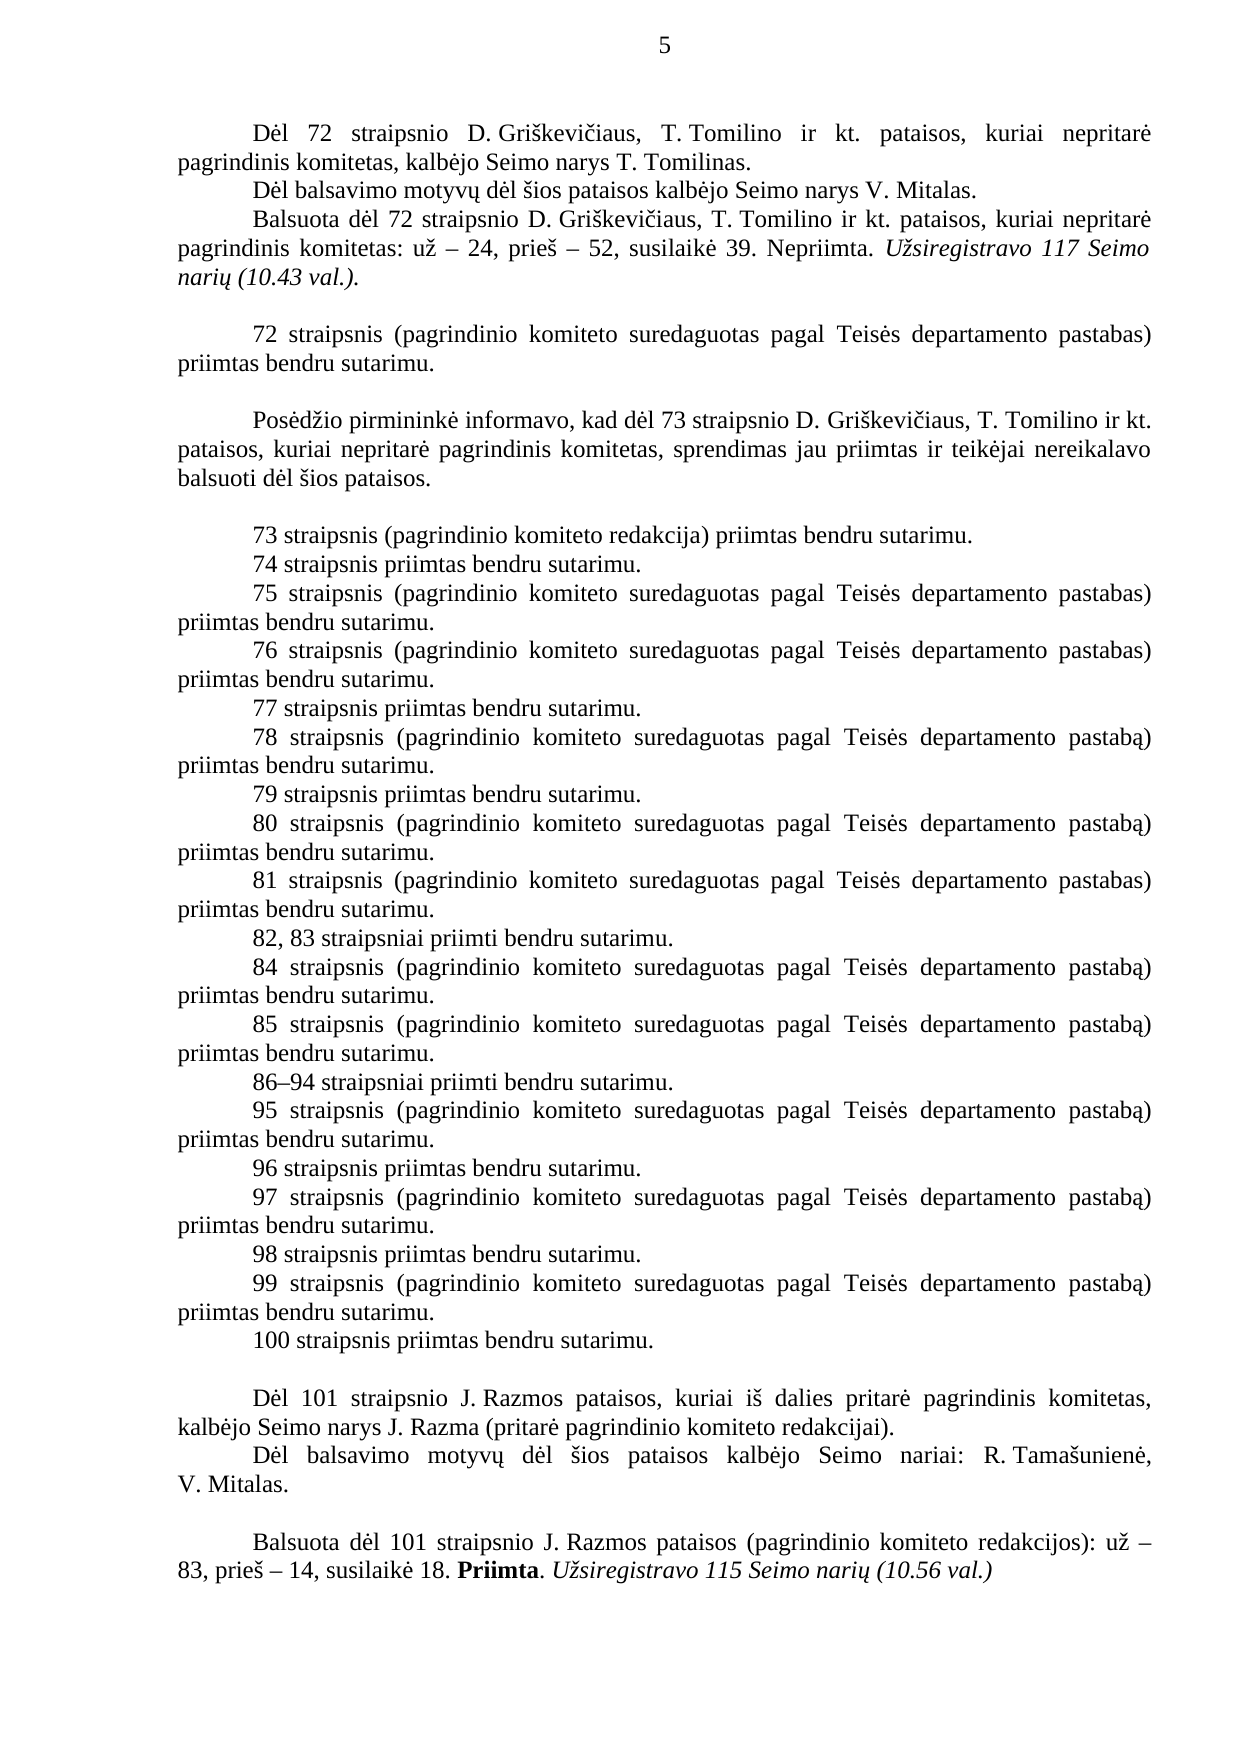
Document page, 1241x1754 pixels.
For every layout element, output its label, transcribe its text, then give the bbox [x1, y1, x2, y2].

text 99 straipsnis (pagrindinio komiteto suredaguotas pagal Teisės departamento pastabą) priimtas bendru sutarimu. [177, 1268, 1152, 1326]
text 73 straipsnis (pagrindinio komiteto redakcija) priimtas bendru sutarimu. [177, 521, 1152, 549]
text 75 straipsnis (pagrindinio komiteto suredaguotas pagal Teisės departamento pastabas) priimtas bendru sutarimu. [177, 578, 1152, 636]
text 76 straipsnis (pagrindinio komiteto suredaguotas pagal Teisės departamento pastabas) priimtas bendru sutarimu. [177, 636, 1152, 693]
text 95 straipsnis (pagrindinio komiteto suredaguotas pagal Teisės departamento pastabą) priimtas bendru sutarimu. [177, 1096, 1152, 1153]
text 79 straipsnis priimtas bendru sutarimu. [177, 779, 1152, 808]
text Dėl balsavimo motyvų dėl šios pataisos kalbėjo Seimo nariai: R. Tamašunienė, V. Mitalas. [177, 1441, 1152, 1498]
text 97 straipsnis (pagrindinio komiteto suredaguotas pagal Teisės departamento pastabą) priimtas bendru sutarimu. [177, 1182, 1152, 1239]
text 80 straipsnis (pagrindinio komiteto suredaguotas pagal Teisės departamento pastabą) priimtas bendru sutarimu. [177, 808, 1152, 866]
text 74 straipsnis priimtas bendru sutarimu. [177, 549, 1152, 578]
text 82, 83 straipsniai priimti bendru sutarimu. [177, 923, 1152, 952]
text 78 straipsnis (pagrindinio komiteto suredaguotas pagal Teisės departamento pastabą) priimtas bendru sutarimu. [177, 722, 1152, 779]
text 86–94 straipsniai priimti bendru sutarimu. [177, 1067, 1152, 1096]
text Balsuota dėl 72 straipsnio D. Griškevičiaus, T. Tomilino ir kt. pataisos, kuriai nepritarė pagrindinis komitetas: už – 24, prieš – 52, susilaikė 39. Nepriimta. Užsiregistravo 117 Seimo narių (10.43 val.). [177, 204, 1152, 291]
text Balsuota dėl 101 straipsnio J. Razmos pataisos (pagrindinio komiteto redakcijos): už – 83, prieš – 14, susilaikė 18. Priimta. Užsiregistravo 115 Seimo narių (10.56 val.) [177, 1527, 1152, 1584]
text 72 straipsnis (pagrindinio komiteto suredaguotas pagal Teisės departamento pastabas) priimtas bendru sutarimu. [177, 319, 1152, 377]
text 96 straipsnis priimtas bendru sutarimu. [177, 1153, 1152, 1182]
text Posėdžio pirmininkė informavo, kad dėl 73 straipsnio D. Griškevičiaus, T. Tomilino ir kt. pataisos, kuriai nepritarė pagrindinis komitetas, sprendimas jau priimtas ir teikėjai nereikalavo balsuoti dėl šios pataisos. [177, 406, 1152, 492]
text Dėl 72 straipsnio D. Griškevičiaus, T. Tomilino ir kt. pataisos, kuriai nepritarė pagrindinis komitetas, kalbėjo Seimo narys T. Tomilinas. [177, 118, 1152, 176]
text Dėl 101 straipsnio J. Razmos pataisos, kuriai iš dalies pritarė pagrindinis komitetas, kalbėjo Seimo narys J. Razma (pritarė pagrindinio komiteto redakcijai). [177, 1383, 1152, 1441]
text 84 straipsnis (pagrindinio komiteto suredaguotas pagal Teisės departamento pastabą) priimtas bendru sutarimu. [177, 952, 1152, 1009]
text 98 straipsnis priimtas bendru sutarimu. [177, 1239, 1152, 1268]
text 100 straipsnis priimtas bendru sutarimu. [177, 1326, 1152, 1354]
text 77 straipsnis priimtas bendru sutarimu. [177, 693, 1152, 722]
text Dėl balsavimo motyvų dėl šios pataisos kalbėjo Seimo narys V. Mitalas. [177, 176, 1152, 204]
text 85 straipsnis (pagrindinio komiteto suredaguotas pagal Teisės departamento pastabą) priimtas bendru sutarimu. [177, 1009, 1152, 1067]
text 81 straipsnis (pagrindinio komiteto suredaguotas pagal Teisės departamento pastabas) priimtas bendru sutarimu. [177, 866, 1152, 923]
